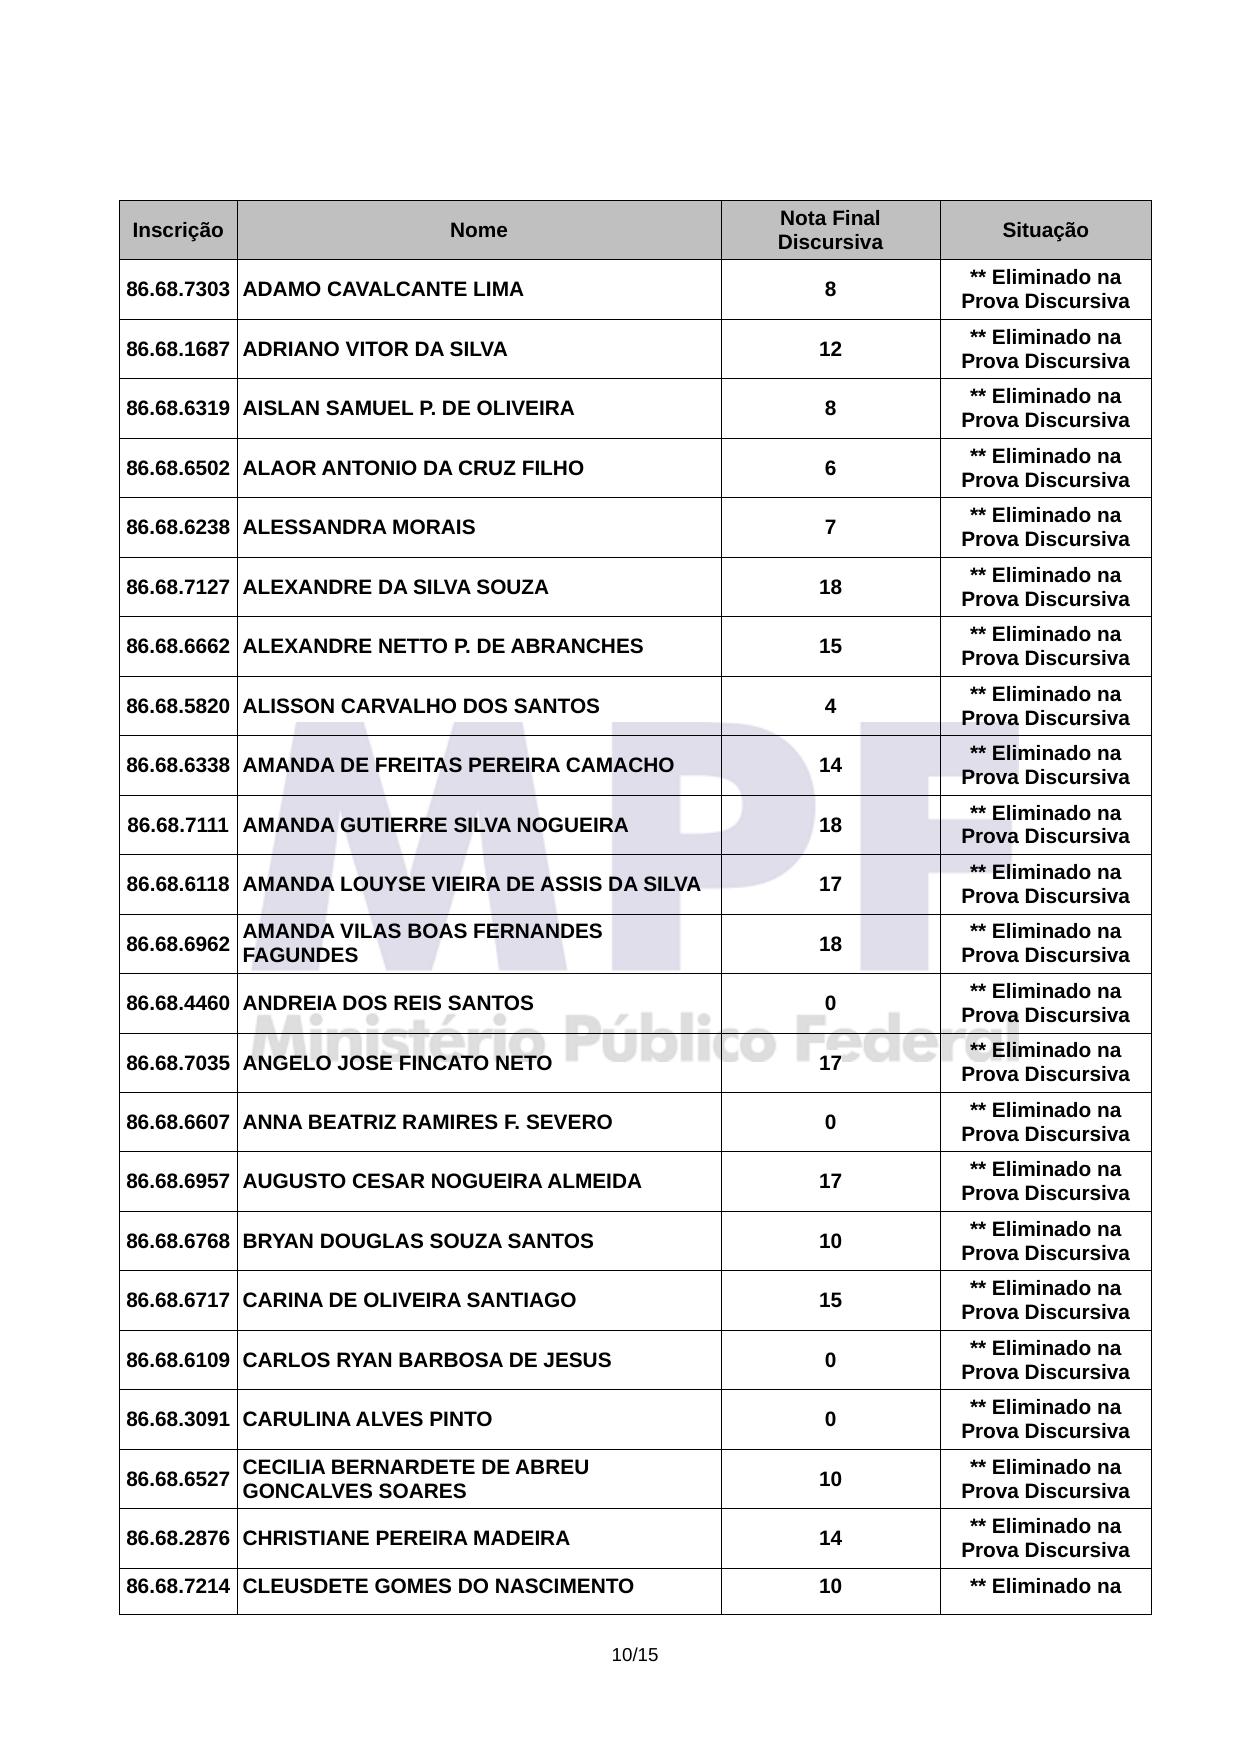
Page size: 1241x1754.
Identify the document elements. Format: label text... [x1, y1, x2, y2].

table_cell 6 [722, 439, 940, 497]
table_cell ** Eliminado na Prova Discursiva [941, 1093, 1151, 1151]
table_cell ALESSANDRA MORAIS [238, 498, 721, 557]
table_cell 86.68.6502 [120, 439, 237, 497]
table_cell 10 [722, 1450, 940, 1508]
table_cell 0 [722, 974, 940, 1032]
table_cell 86.68.7303 [120, 260, 237, 319]
table_cell 86.68.6768 [120, 1212, 237, 1270]
table_cell 86.68.7127 [120, 558, 237, 616]
table_cell CARLOS RYAN BARBOSA DE JESUS [238, 1331, 721, 1389]
table_cell AMANDA LOUYSE VIEIRA DE ASSIS DA SILVA [238, 855, 721, 913]
table_cell 86.68.7035 [120, 1034, 237, 1092]
table_cell ADRIANO VITOR DA SILVA [238, 320, 721, 378]
table_cell ** Eliminado na Prova Discursiva [941, 498, 1151, 557]
table_cell ANDREIA DOS REIS SANTOS [238, 974, 721, 1032]
table_cell 0 [722, 1390, 940, 1449]
table_cell 86.68.6118 [120, 855, 237, 913]
table_cell ** Eliminado na [941, 1569, 1151, 1614]
table_cell ** Eliminado na Prova Discursiva [941, 736, 1151, 794]
table_cell ** Eliminado na Prova Discursiva [941, 1212, 1151, 1270]
table_cell 86.68.7214 [120, 1569, 237, 1614]
table_cell 15 [722, 1271, 940, 1330]
table_cell ALEXANDRE NETTO P. DE ABRANCHES [238, 617, 721, 676]
table_cell ** Eliminado na Prova Discursiva [941, 1152, 1151, 1211]
table_cell ** Eliminado na Prova Discursiva [941, 1034, 1151, 1092]
table_cell ** Eliminado na Prova Discursiva [941, 1390, 1151, 1449]
table_cell 17 [722, 855, 940, 913]
table_cell 15 [722, 617, 940, 676]
table_cell CARINA DE OLIVEIRA SANTIAGO [238, 1271, 721, 1330]
table_cell CECILIA BERNARDETE DE ABREU GONCALVES SOARES [238, 1450, 721, 1508]
table_cell AMANDA VILAS BOAS FERNANDES FAGUNDES [238, 915, 721, 973]
table_cell BRYAN DOUGLAS SOUZA SANTOS [238, 1212, 721, 1270]
table_cell ** Eliminado na Prova Discursiva [941, 379, 1151, 438]
table_cell 86.68.5820 [120, 677, 237, 735]
table_header Nome [238, 201, 721, 259]
table_cell 10 [722, 1569, 940, 1614]
table_cell 18 [722, 558, 940, 616]
table_cell 86.68.6717 [120, 1271, 237, 1330]
table_cell AUGUSTO CESAR NOGUEIRA ALMEIDA [238, 1152, 721, 1211]
table_cell 8 [722, 379, 940, 438]
table_cell 86.68.6338 [120, 736, 237, 794]
table_cell ** Eliminado na Prova Discursiva [941, 1331, 1151, 1389]
table_cell ** Eliminado na Prova Discursiva [941, 1450, 1151, 1508]
table_cell ** Eliminado na Prova Discursiva [941, 915, 1151, 973]
table_cell 86.68.2876 [120, 1509, 237, 1568]
table_cell 86.68.7111 [120, 796, 237, 854]
table_cell 7 [722, 498, 940, 557]
table_cell 86.68.6662 [120, 617, 237, 676]
table_cell ANGELO JOSE FINCATO NETO [238, 1034, 721, 1092]
table_cell 86.68.3091 [120, 1390, 237, 1449]
table_cell ** Eliminado na Prova Discursiva [941, 320, 1151, 378]
table_cell ** Eliminado na Prova Discursiva [941, 677, 1151, 735]
table_cell ALEXANDRE DA SILVA SOUZA [238, 558, 721, 616]
table_cell 12 [722, 320, 940, 378]
table_cell AMANDA GUTIERRE SILVA NOGUEIRA [238, 796, 721, 854]
table_cell 86.68.6957 [120, 1152, 237, 1211]
table_header Inscrição [120, 201, 237, 259]
table_cell AISLAN SAMUEL P. DE OLIVEIRA [238, 379, 721, 438]
table_cell ** Eliminado na Prova Discursiva [941, 796, 1151, 854]
table_cell 14 [722, 736, 940, 794]
table_cell 10 [722, 1212, 940, 1270]
table_cell 86.68.4460 [120, 974, 237, 1032]
table_cell 14 [722, 1509, 940, 1568]
table_cell ALISSON CARVALHO DOS SANTOS [238, 677, 721, 735]
table_cell AMANDA DE FREITAS PEREIRA CAMACHO [238, 736, 721, 794]
table_cell 86.68.6527 [120, 1450, 237, 1508]
table_cell 86.68.6319 [120, 379, 237, 438]
table_cell 18 [722, 796, 940, 854]
table_cell 17 [722, 1152, 940, 1211]
table_cell ** Eliminado na Prova Discursiva [941, 558, 1151, 616]
table_cell 86.68.1687 [120, 320, 237, 378]
table_cell ** Eliminado na Prova Discursiva [941, 1509, 1151, 1568]
table_cell ALAOR ANTONIO DA CRUZ FILHO [238, 439, 721, 497]
table_cell 8 [722, 260, 940, 319]
table_cell CLEUSDETE GOMES DO NASCIMENTO [238, 1569, 721, 1614]
table_header Nota Final Discursiva [722, 201, 940, 259]
table_cell ADAMO CAVALCANTE LIMA [238, 260, 721, 319]
table_cell 17 [722, 1034, 940, 1092]
table_cell 18 [722, 915, 940, 973]
table_cell ** Eliminado na Prova Discursiva [941, 439, 1151, 497]
table_cell ** Eliminado na Prova Discursiva [941, 974, 1151, 1032]
table_cell ** Eliminado na Prova Discursiva [941, 260, 1151, 319]
table_cell CARULINA ALVES PINTO [238, 1390, 721, 1449]
table_cell 0 [722, 1093, 940, 1151]
table_cell 4 [722, 677, 940, 735]
table_cell 86.68.6962 [120, 915, 237, 973]
table_cell 86.68.6109 [120, 1331, 237, 1389]
table_cell ANNA BEATRIZ RAMIRES F. SEVERO [238, 1093, 721, 1151]
table_header Situação [941, 201, 1151, 259]
table_cell ** Eliminado na Prova Discursiva [941, 1271, 1151, 1330]
table_cell 86.68.6607 [120, 1093, 237, 1151]
table_cell CHRISTIANE PEREIRA MADEIRA [238, 1509, 721, 1568]
table_cell ** Eliminado na Prova Discursiva [941, 855, 1151, 913]
table_cell ** Eliminado na Prova Discursiva [941, 617, 1151, 676]
table_cell 86.68.6238 [120, 498, 237, 557]
table_cell 0 [722, 1331, 940, 1389]
